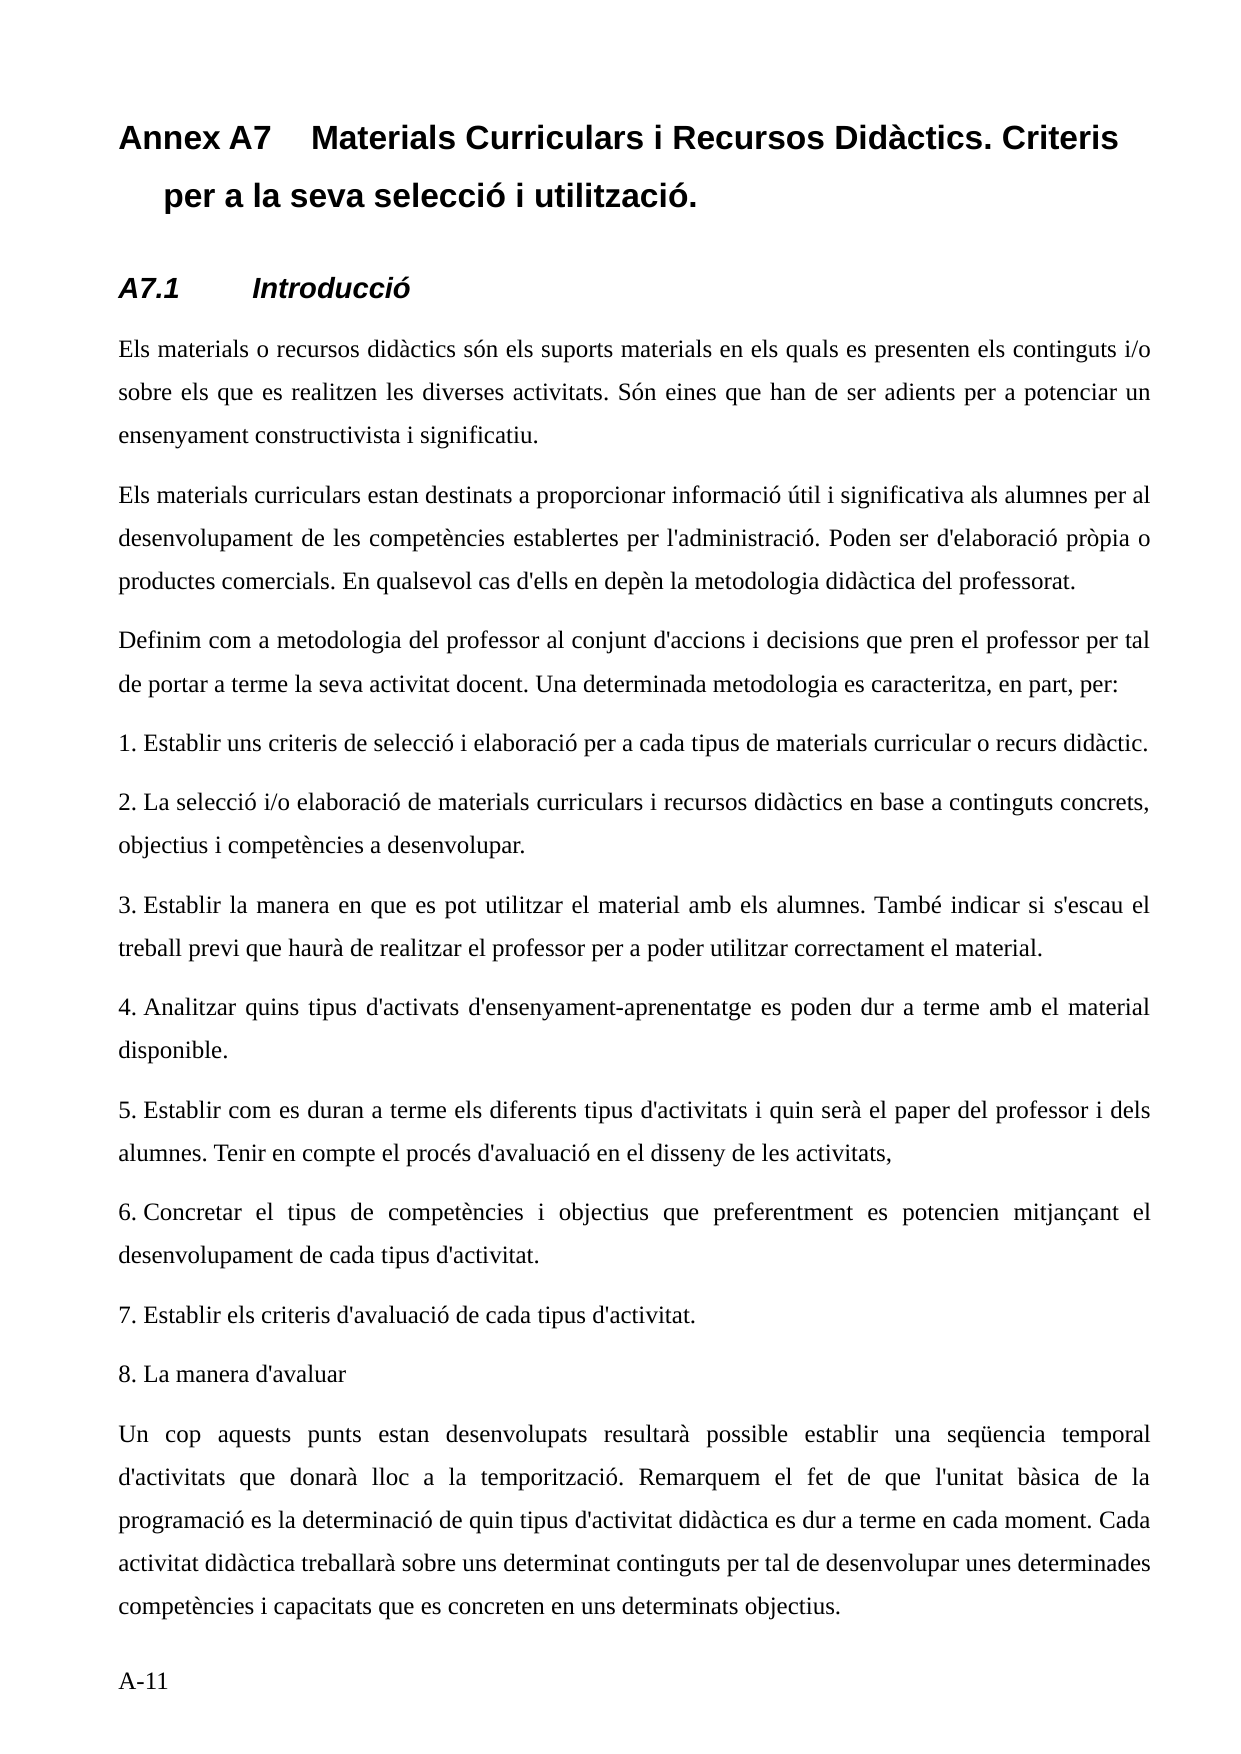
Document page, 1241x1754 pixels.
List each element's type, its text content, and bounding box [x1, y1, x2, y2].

subtitle Introducció [118, 271, 1152, 305]
list Establir uns criteris de selecció i elaboració per a cada tipus de materials curricular o recurs didàctic. [118, 728, 1152, 757]
text Els materials o recursos didàctics són els suports materials en els quals es presenten els continguts i/o sobre els que es realitzen les diverses activitats. Són eines que han de ser adients per a potenciar un ensenyament constructivista i significatiu. [118, 334, 1152, 449]
list La manera d'avaluar [118, 1359, 1152, 1388]
text Un cop aquests punts estan desenvolupats resultarà possible establir una seqüencia temporal d'activitats que donarà lloc a la temporització. Remarquem el fet de que l'unitat bàsica de la programació es la determinació de quin tipus d'activitat didàctica es dur a terme en cada moment. Cada activitat didàctica treballarà sobre uns determinat continguts per tal de desenvolupar unes determinades competències i capacitats que es concreten en uns determinats objectius. [118, 1419, 1152, 1620]
list Analitzar quins tipus d'activats d'ensenyament-aprenentatge es poden dur a terme amb el material disponible. [118, 992, 1152, 1064]
list La selecció i/o elaboració de materials curriculars i recursos didàctics en base a continguts concrets, objectius i competències a desenvolupar. [118, 787, 1152, 859]
text Els materials curriculars estan destinats a proporcionar informació útil i significativa als alumnes per al desenvolupament de les competències establertes per l'administració. Poden ser d'elaboració pròpia o productes comercials. En qualsevol cas d'ells en depèn la metodologia didàctica del professorat. [118, 480, 1152, 595]
list Establir la manera en que es pot utilitzar el material amb els alumnes. També indicar si s'escau el treball previ que haurà de realitzar el professor per a poder utilitzar correctament el material. [118, 890, 1152, 962]
list Concretar el tipus de competències i objectius que preferentment es potencien mitjançant el desenvolupament de cada tipus d'activitat. [118, 1197, 1152, 1269]
list Establir com es duran a terme els diferents tipus d'activitats i quin serà el paper del professor i dels alumnes. Tenir en compte el procés d'avaluació en el disseny de les activitats, [118, 1095, 1152, 1167]
subtitle Materials Curriculars i Recursos Didàctics. Criteris per a la seva selecció i utilització. [118, 118, 1152, 215]
text Definim com a metodologia del professor al conjunt d'accions i decisions que pren el professor per tal de portar a terme la seva activitat docent. Una determinada metodologia es caracteritza, en part, per: [118, 626, 1152, 697]
list Establir els criteris d'avaluació de cada tipus d'activitat. [118, 1300, 1152, 1329]
